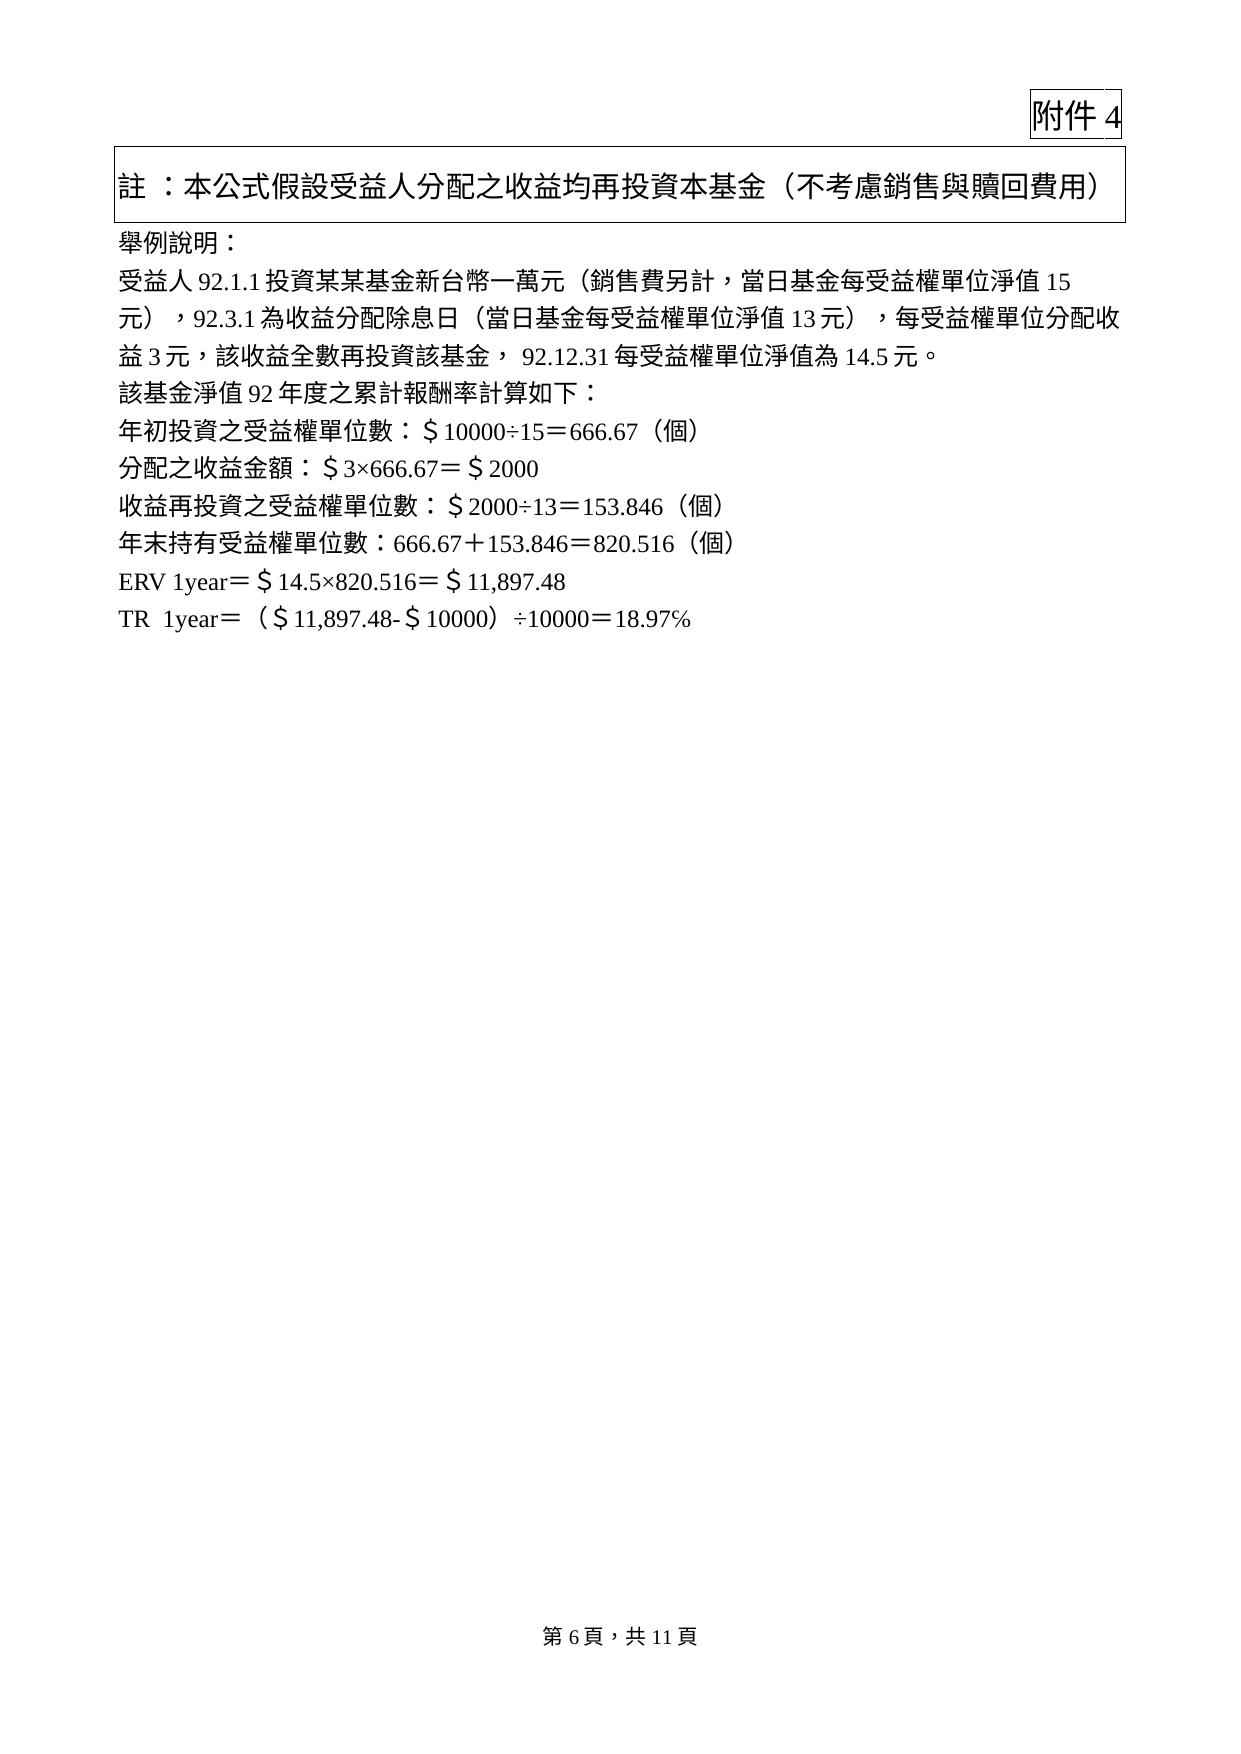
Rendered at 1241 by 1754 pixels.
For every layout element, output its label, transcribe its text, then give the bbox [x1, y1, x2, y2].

text 收益再投資之受益權單位數：＄2000÷13＝153.846（個） [118, 485, 1122, 523]
text 年初投資之受益權單位數：＄10000÷15＝666.67（個） [118, 410, 1122, 448]
text 受益人92.1.1投資某某基金新台幣一萬元（銷售費另計，當日基金每受益權單位淨值15元），92.3.1為收益分配除息日（當日基金每受益權單位淨值13元），每受益權單位分配收益3元，該收益全數再投資該基金， 92.12.31每受益權單位淨值為14.5元。 [118, 260, 1122, 373]
text 分配之收益金額：＄3×666.67＝＄2000 [118, 448, 1122, 485]
text 年末持有受益權單位數：666.67＋153.846＝820.516（個） [118, 523, 1122, 560]
table_header 註 ：本公式假設受益人分配之收益均再投資本基金（不考慮銷售與贖回費用） [115, 147, 1125, 222]
text TR 1year＝（＄11,897.48-＄10000）÷10000＝18.97℅ [118, 598, 1122, 635]
text 該基金淨值92年度之累計報酬率計算如下： [118, 373, 1122, 410]
text 舉例說明： [118, 223, 1122, 260]
text ERV 1year＝＄14.5×820.516＝＄11,897.48 [118, 560, 1122, 598]
